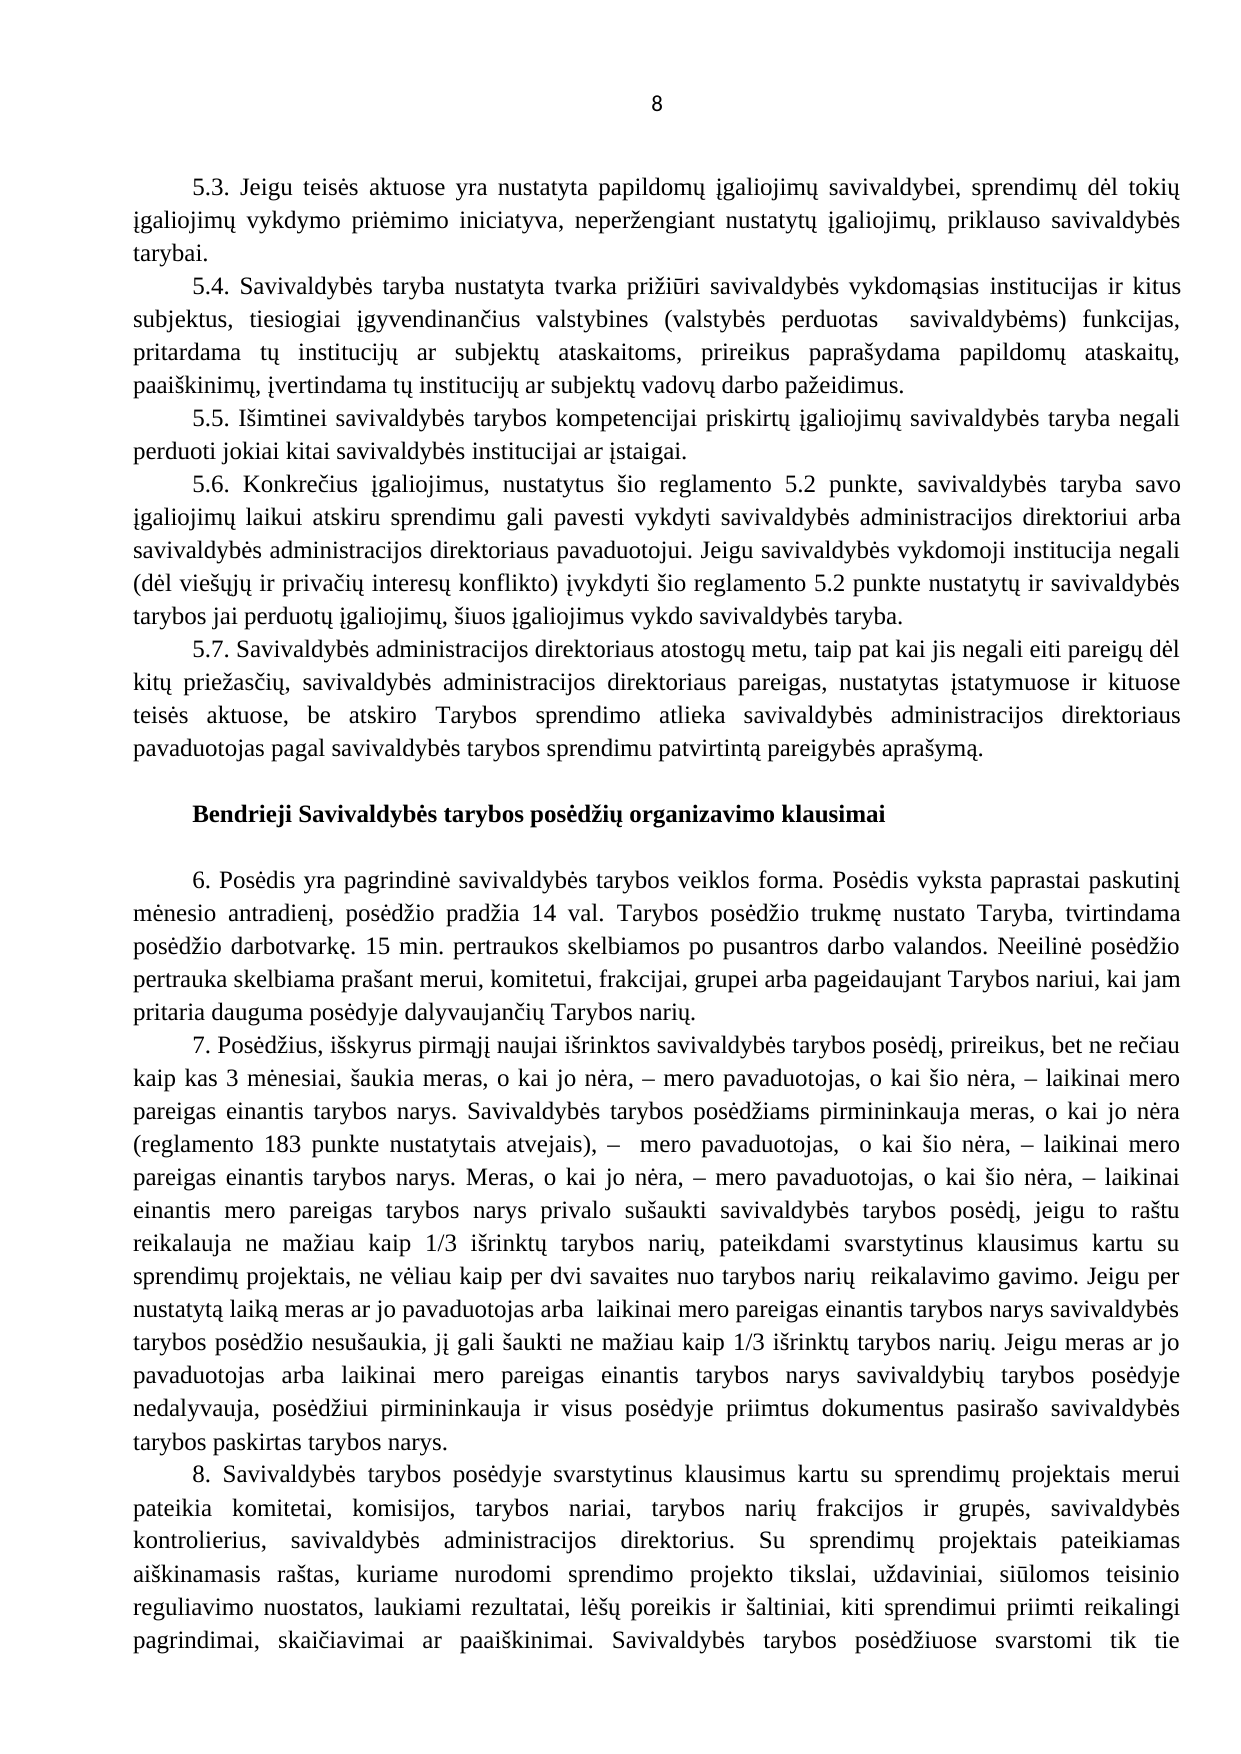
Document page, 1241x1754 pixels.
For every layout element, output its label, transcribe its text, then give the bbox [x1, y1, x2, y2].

text 5.7. Savivaldybės administracijos direktoriaus atostogų metu, taip pat kai jis negali eiti pareigų dėl kitų priežasčių, savivaldybės administracijos direktoriaus pareigas, nustatytas įstatymuose ir kituose teisės aktuose, be atskiro Tarybos sprendimo atlieka savivaldybės administracijos direktoriaus pavaduotojas pagal savivaldybės tarybos sprendimu patvirtintą pareigybės aprašymą. [133, 634, 1181, 762]
text 5.3. Jeigu teisės aktuose yra nustatyta papildomų įgaliojimų savivaldybei, sprendimų dėl tokių įgaliojimų vykdymo priėmimo iniciatyva, neperžengiant nustatytų įgaliojimų, priklauso savivaldybės tarybai. [133, 172, 1181, 267]
text 5.4. Savivaldybės taryba nustatyta tvarka prižiūri savivaldybės vykdomąsias institucijas ir kitus subjektus, tiesiogiai įgyvendinančius valstybines (valstybės perduotas savivaldybėms) funkcijas, pritardama tų institucijų ar subjektų ataskaitoms, prireikus paprašydama papildomų ataskaitų, paaiškinimų, įvertindama tų institucijų ar subjektų vadovų darbo pažeidimus. [133, 271, 1181, 399]
text 8. Savivaldybės tarybos posėdyje svarstytinus klausimus kartu su sprendimų projektais merui pateikia komitetai, komisijos, tarybos nariai, tarybos narių frakcijos ir grupės, savivaldybės kontrolierius, savivaldybės administracijos direktorius. Su sprendimų projektais pateikiamas aiškinamasis raštas, kuriame nurodomi sprendimo projekto tikslai, uždaviniai, siūlomos teisinio reguliavimo nuostatos, laukiami rezultatai, lėšų poreikis ir šaltiniai, kiti sprendimui priimti reikalingi pagrindimai, skaičiavimai ar paaiškinimai. Savivaldybės tarybos posėdžiuose svarstomi tik tie [133, 1459, 1181, 1653]
text 6. Posėdis yra pagrindinė savivaldybės tarybos veiklos forma. Posėdis vyksta paprastai paskutinį mėnesio antradienį, posėdžio pradžia 14 val. Tarybos posėdžio trukmę nustato Taryba, tvirtindama posėdžio darbotvarkę. 15 min. pertraukos skelbiamos po pusantros darbo valandos. Neeilinė posėdžio pertrauka skelbiama prašant merui, komitetui, frakcijai, grupei arba pageidaujant Tarybos nariui, kai jam pritaria dauguma posėdyje dalyvaujančių Tarybos narių. [133, 865, 1181, 1026]
text 7. Posėdžius, išskyrus pirmąjį naujai išrinktos savivaldybės tarybos posėdį, prireikus, bet ne rečiau kaip kas 3 mėnesiai, šaukia meras, o kai jo nėra, – mero pavaduotojas, o kai šio nėra, – laikinai mero pareigas einantis tarybos narys. Savivaldybės tarybos posėdžiams pirmininkauja meras, o kai jo nėra (reglamento 183 punkte nustatytais atvejais), – mero pavaduotojas, o kai šio nėra, – laikinai mero pareigas einantis tarybos narys. Meras, o kai jo nėra, – mero pavaduotojas, o kai šio nėra, – laikinai einantis mero pareigas tarybos narys privalo sušaukti savivaldybės tarybos posėdį, jeigu to raštu reikalauja ne mažiau kaip 1/3 išrinktų tarybos narių, pateikdami svarstytinus klausimus kartu su sprendimų projektais, ne vėliau kaip per dvi savaites nuo tarybos narių reikalavimo gavimo. Jeigu per nustatytą laiką meras ar jo pavaduotojas arba laikinai mero pareigas einantis tarybos narys savivaldybės tarybos posėdžio nesušaukia, jį gali šaukti ne mažiau kaip 1/3 išrinktų tarybos narių. Jeigu meras ar jo pavaduotojas arba laikinai mero pareigas einantis tarybos narys savivaldybių tarybos posėdyje nedalyvauja, posėdžiui pirmininkauja ir visus posėdyje priimtus dokumentus pasirašo savivaldybės tarybos paskirtas tarybos narys. [133, 1030, 1181, 1455]
text 5.5. Išimtinei savivaldybės tarybos kompetencijai priskirtų įgaliojimų savivaldybės taryba negali perduoti jokiai kitai savivaldybės institucijai ar įstaigai. [133, 403, 1181, 465]
text Bendrieji Savivaldybės tarybos posėdžių organizavimo klausimai [133, 799, 1181, 828]
text 5.6. Konkrečius įgaliojimus, nustatytus šio reglamento 5.2 punkte, savivaldybės taryba savo įgaliojimų laikui atskiru sprendimu gali pavesti vykdyti savivaldybės administracijos direktoriui arba savivaldybės administracijos direktoriaus pavaduotojui. Jeigu savivaldybės vykdomoji institucija negali (dėl viešųjų ir privačių interesų konflikto) įvykdyti šio reglamento 5.2 punkte nustatytų ir savivaldybės tarybos jai perduotų įgaliojimų, šiuos įgaliojimus vykdo savivaldybės taryba. [133, 469, 1181, 630]
